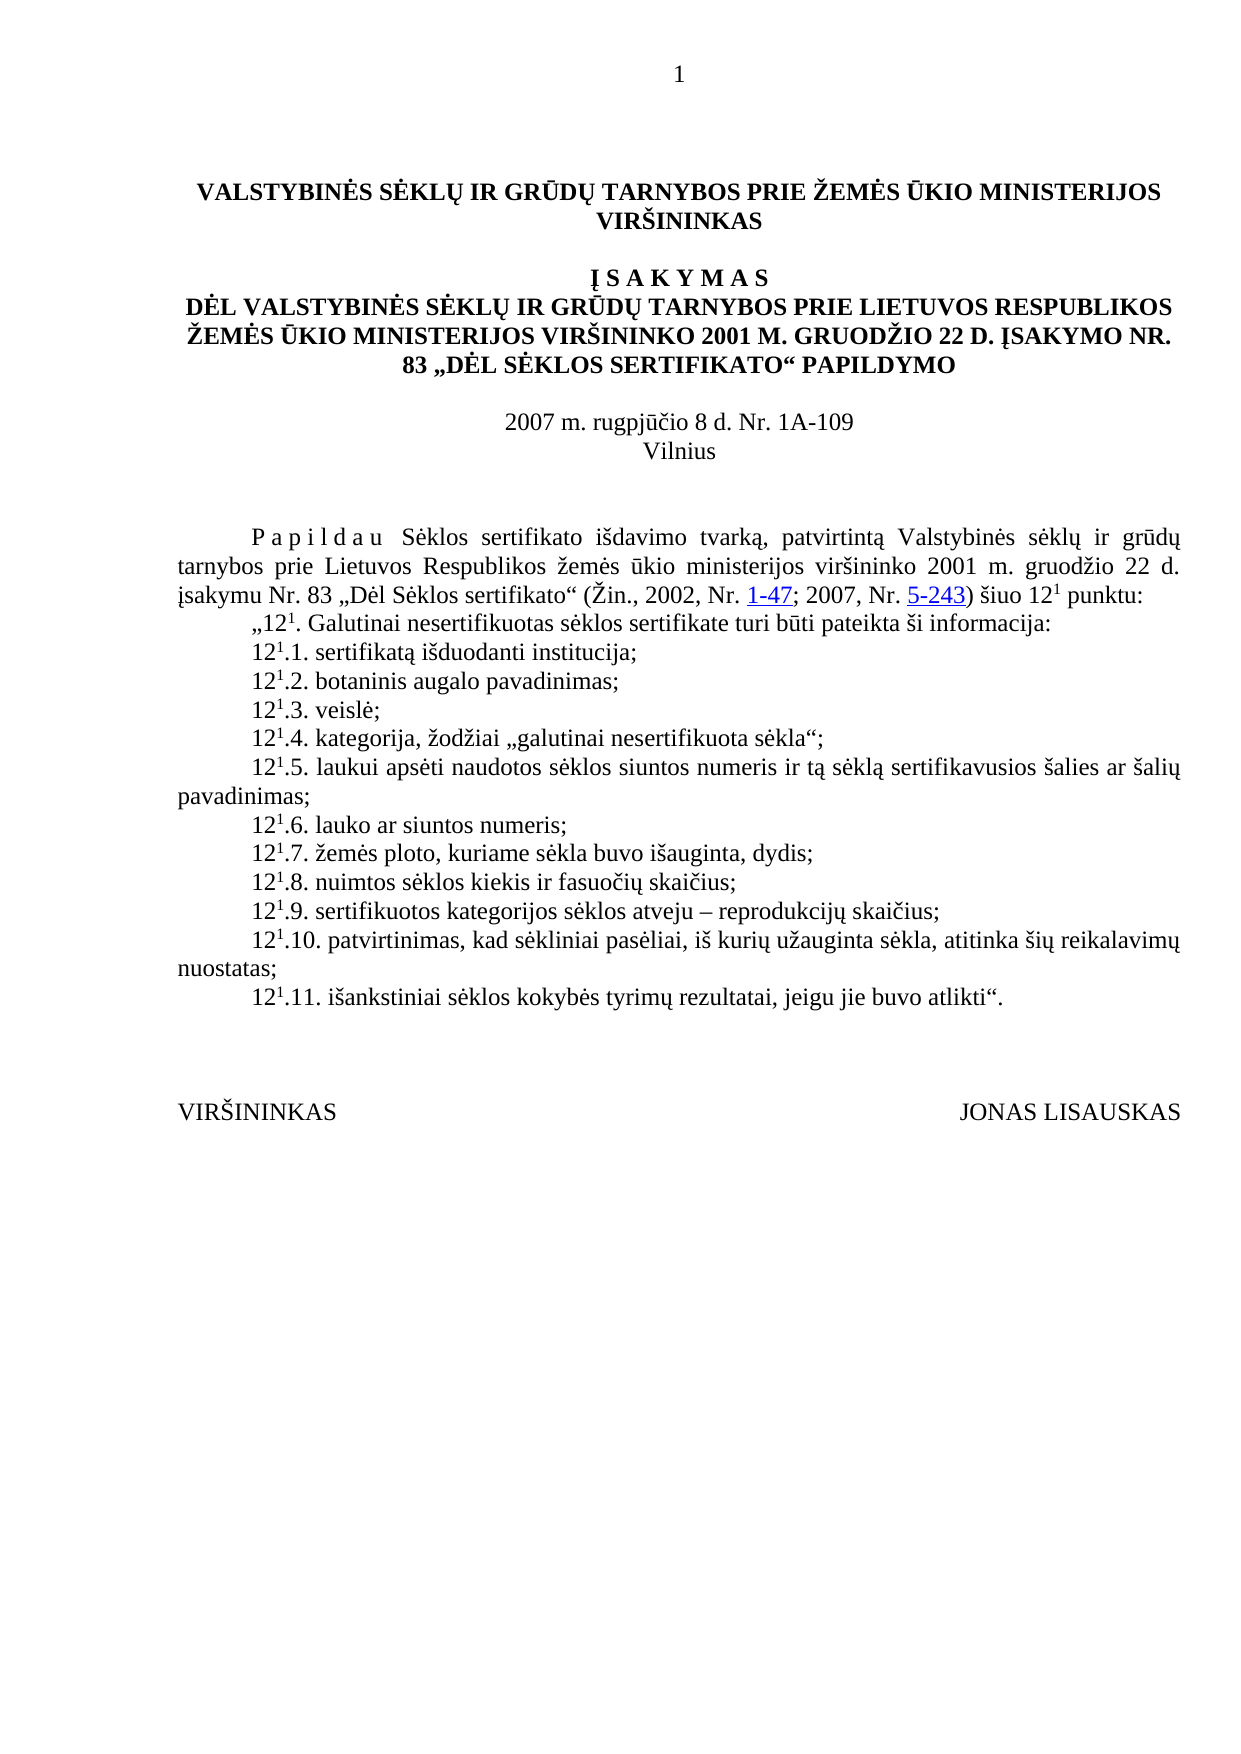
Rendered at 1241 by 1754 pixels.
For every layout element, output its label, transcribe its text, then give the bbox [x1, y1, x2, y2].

text 121.7. žemės ploto, kuriame sėkla buvo išauginta, dydis; [177, 838, 1181, 867]
text VIRŠININKAS JONAS LISAUSKAS [177, 1097, 1181, 1126]
text DĖL VALSTYBINĖS SĖKLŲ IR GRŪDŲ TARNYBOS PRIE LIETUVOS RESPUBLIKOS ŽEMĖS ŪKIO MINISTERIJOS VIRŠININKO 2001 M. GRUODŽIO 22 D. ĮSAKYMO NR. 83 „DĖL SĖKLOS SERTIFIKATO“ PAPILDYMO [177, 292, 1181, 378]
text 121.3. veislė; [177, 695, 1181, 723]
text „121. Galutinai nesertifikuotas sėklos sertifikate turi būti pateikta ši informacija: [177, 608, 1181, 637]
text 121.10. patvirtinimas, kad sėkliniai pasėliai, iš kurių užauginta sėkla, atitinka šių reikalavimų nuostatas; [177, 925, 1181, 982]
text Vilnius [177, 436, 1181, 465]
text 121.2. botaninis augalo pavadinimas; [177, 666, 1181, 695]
text 121.1. sertifikatą išduodanti institucija; [177, 637, 1181, 666]
text 121.11. išankstiniai sėklos kokybės tyrimų rezultatai, jeigu jie buvo atlikti“. [177, 982, 1181, 1011]
text 121.9. sertifikuotos kategorijos sėklos atveju – reprodukcijų skaičius; [177, 896, 1181, 925]
text 121.8. nuimtos sėklos kiekis ir fasuočių skaičius; [177, 867, 1181, 896]
text 121.4. kategorija, žodžiai „galutinai nesertifikuota sėkla“; [177, 723, 1181, 752]
text 121.5. laukui apsėti naudotos sėklos siuntos numeris ir tą sėklą sertifikavusios šalies ar šalių pavadinimas; [177, 752, 1181, 810]
text 2007 m. rugpjūčio 8 d. Nr. 1A-109 [177, 407, 1181, 436]
text Į S A K Y M A S [177, 263, 1181, 292]
text 121.6. lauko ar siuntos numeris; [177, 810, 1181, 838]
text Papildau Sėklos sertifikato išdavimo tvarką, patvirtintą Valstybinės sėklų ir grūdų tarnybos prie Lietuvos Respublikos žemės ūkio ministerijos viršininko 2001 m. gruodžio 22 d. įsakymu Nr. 83 „Dėl Sėklos sertifikato“ (Žin., 2002, Nr. 1-47; 2007, Nr. 5-243) šiuo 121 punktu: [177, 522, 1181, 608]
text VALSTYBINĖS SĖKLŲ IR GRŪDŲ TARNYBOS PRIE ŽEMĖS ŪKIO MINISTERIJOS VIRŠININKAS [177, 177, 1181, 235]
